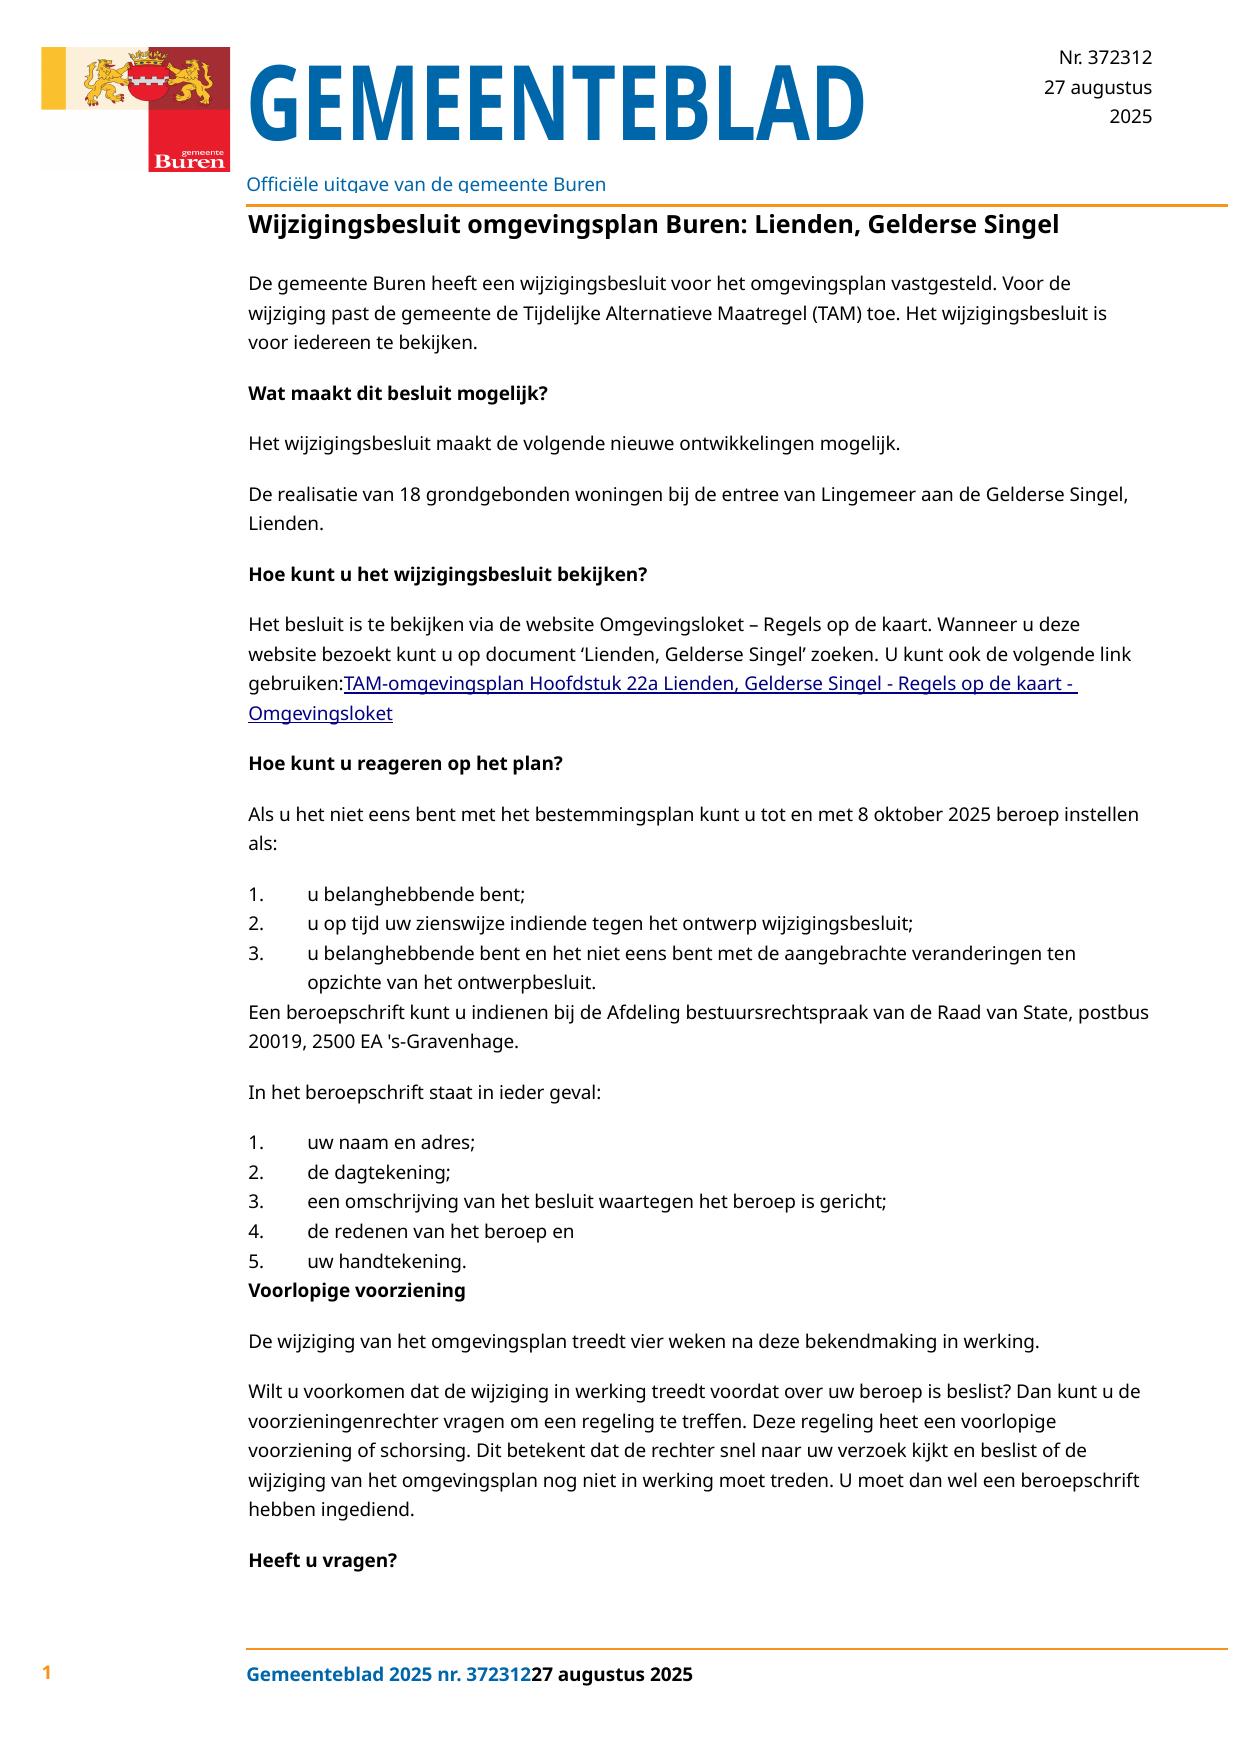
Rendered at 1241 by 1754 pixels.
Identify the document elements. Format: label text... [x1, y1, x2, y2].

text De gemeente Buren heeft een wijzigingsbesluit voor het omgevingsplan vastgesteld. Voor de wijziging past de gemeente de Tijdelijke Alternatieve Maatregel (TAM) toe. Het wijzigingsbesluit is voor iedereen te bekijken. [248, 270, 1152, 355]
text Hoe kunt u het wijzigingsbesluit bekijken? [248, 561, 1152, 586]
text Wat maakt dit besluit mogelijk? [248, 380, 1152, 406]
text Wilt u voorkomen dat de wijziging in werking treedt voordat over uw beroep is beslist? Dan kunt u de voorzieningenrechter vragen om een regeling te treffen. Deze regeling heet een voorlopige voorziening of schorsing. Dit betekent dat de rechter snel naar uw verzoek kijkt en beslist of de wijziging van het omgevingsplan nog niet in werking moet treden. U moet dan wel een beroepschrift hebben ingediend. [248, 1378, 1152, 1522]
picture [41, 47, 231, 172]
text Als u het niet eens bent met het bestemmingsplan kunt u tot en met 8 oktober 2025 beroep instellen als: [248, 801, 1152, 856]
list u belanghebbende bent en het niet eens bent met de aangebrachte veranderingen ten opzichte van het ontwerpbesluit. [248, 940, 1152, 995]
text De wijziging van het omgevingsplan treedt vier weken na deze bekendmaking in werking. [248, 1328, 1152, 1353]
list uw naam en adres; [248, 1129, 1152, 1155]
text De realisatie van 18 grondgebonden woningen bij de entree van Lingemeer aan de Gelderse Singel, Lienden. [248, 481, 1152, 536]
list de redenen van het beroep en [248, 1218, 1152, 1244]
text Hoe kunt u reageren op het plan? [248, 750, 1152, 776]
list uw handtekening. [248, 1248, 1152, 1273]
text In het beroepschrift staat in ieder geval: [248, 1079, 1152, 1105]
list de dagtekening; [248, 1159, 1152, 1185]
text Voorlopige voorziening [248, 1277, 1152, 1303]
list een omschrijving van het besluit waartegen het beroep is gericht; [248, 1189, 1152, 1214]
text Wijzigingsbesluit omgevingsplan Buren: Lienden, Gelderse Singel [248, 207, 1152, 241]
text Het besluit is te bekijken via de website Omgevingsloket – Regels op de kaart. Wanneer u deze website bezoekt kunt u op document ‘Lienden, Gelderse Singel’ zoeken. U kunt ook de volgende link gebruiken:TAM-omgevingsplan Hoofdstuk 22a Lienden, Gelderse Singel - Regels op de kaart - Omgevingsloket [248, 611, 1152, 726]
text Het wijzigingsbesluit maakt de volgende nieuwe ontwikkelingen mogelijk. [248, 430, 1152, 456]
text Heeft u vragen? [248, 1547, 1152, 1573]
text Een beroepschrift kunt u indienen bij de Afdeling bestuursrechtspraak van de Raad van State, postbus 20019, 2500 EA 's-Gravenhage. [248, 999, 1152, 1054]
list u belanghebbende bent; [248, 881, 1152, 906]
list u op tijd uw zienswijze indiende tegen het ontwerp wijzigingsbesluit; [248, 910, 1152, 936]
